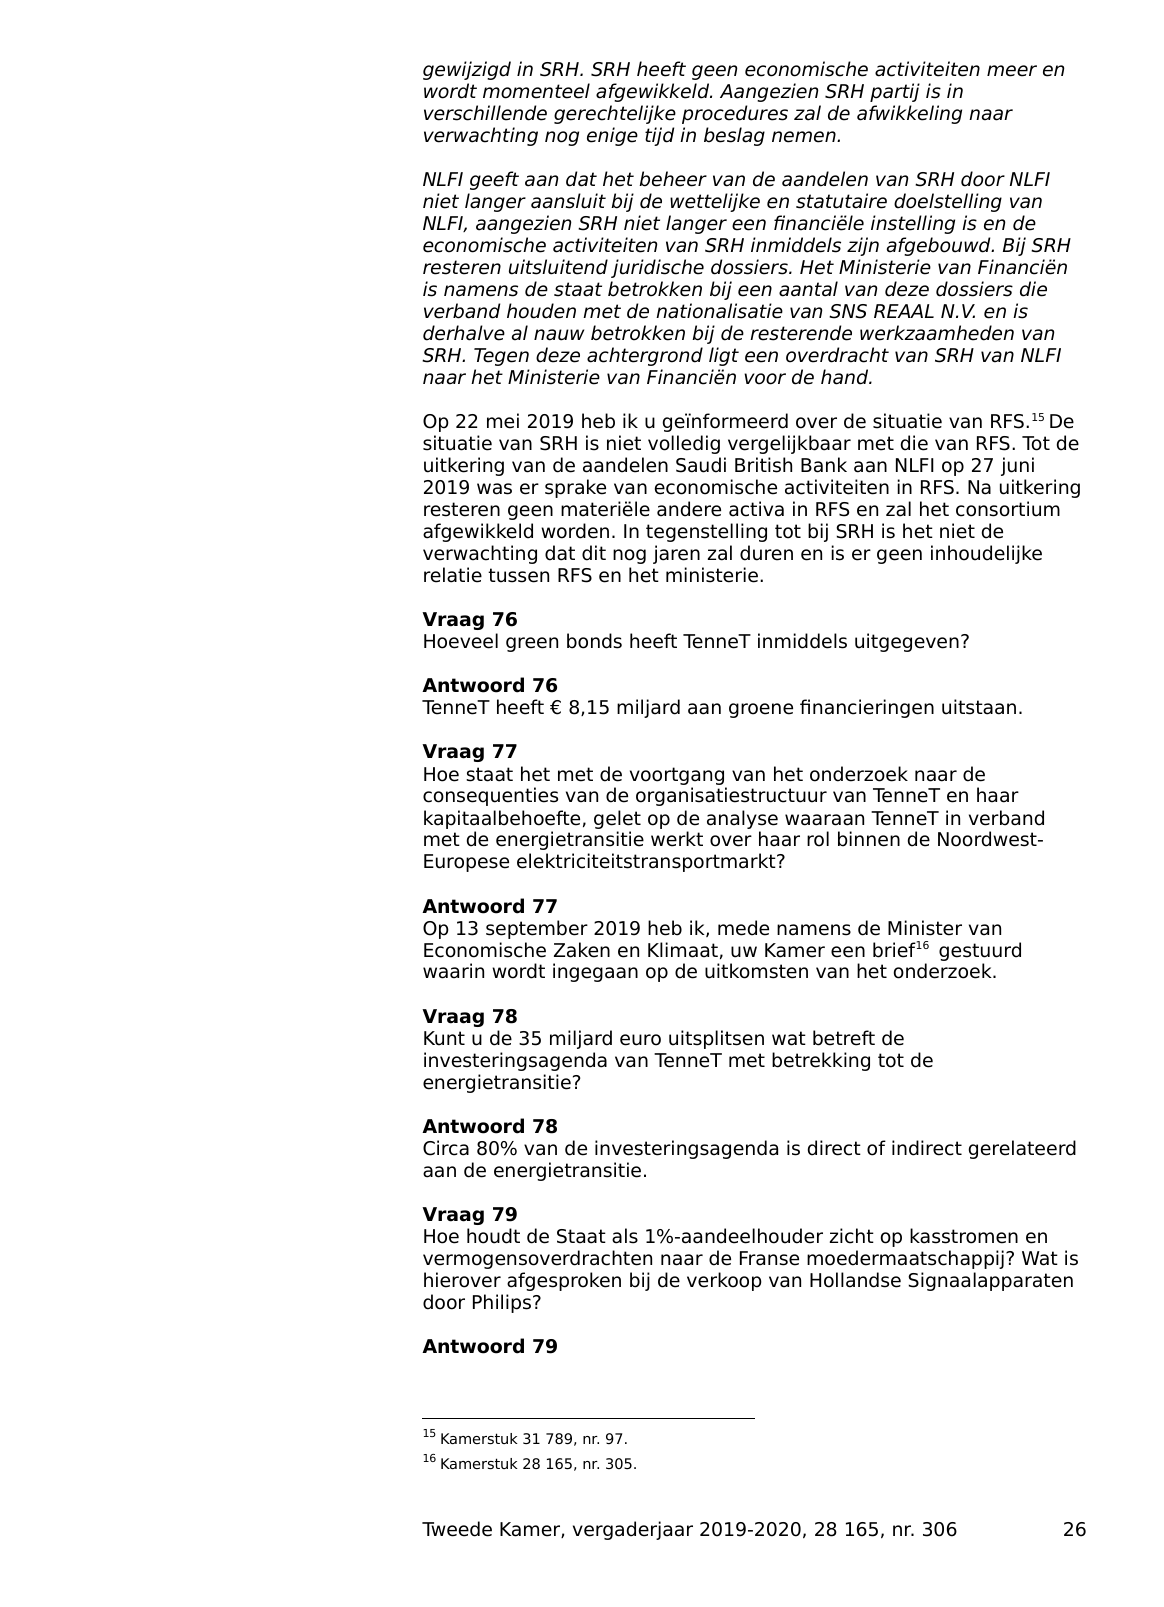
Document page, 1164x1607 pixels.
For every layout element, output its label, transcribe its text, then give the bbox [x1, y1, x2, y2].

text Antwoord 77 [422, 896, 1087, 917]
text Antwoord 79 [422, 1336, 1087, 1358]
text TenneT heeft € 8,15 miljard aan groene financieringen uitstaan. [422, 697, 1087, 719]
text Kunt u de 35 miljard euro uitsplitsen wat betreft de investeringsagenda van TenneT met betrekking tot de energietransitie? [422, 1028, 1087, 1093]
text Kamerstuk 28 165, nr. 305. [422, 1452, 1087, 1474]
text Kamerstuk 31 789, nr. 97. [422, 1427, 1087, 1449]
text Circa 80% van de investeringsagenda is direct of indirect gerelateerd aan de energietransitie. [422, 1138, 1087, 1182]
text Antwoord 76 [422, 675, 1087, 697]
text Op 13 september 2019 heb ik, mede namens de Minister van Economische Zaken en Klimaat, uw Kamer een brief gestuurd waarin wordt ingegaan op de uitkomsten van het onderzoek. [422, 917, 1087, 983]
text Vraag 78 [422, 1006, 1087, 1028]
text NLFI geeft aan dat het beheer van de aandelen van SRH door NLFI niet langer aansluit bij de wettelijke en statutaire doelstelling van NLFI, aangezien SRH niet langer een financiële instelling is en de economische activiteiten van SRH inmiddels zijn afgebouwd. Bij SRH resteren uitsluitend juridische dossiers. Het Ministerie van Financiën is namens de staat betrokken bij een aantal van deze dossiers die verband houden met de nationalisatie van SNS REAAL N.V. en is derhalve al nauw betrokken bij de resterende werkzaamheden van SRH. Tegen deze achtergrond ligt een overdracht van SRH van NLFI naar het Ministerie van Financiën voor de hand. [422, 169, 1087, 389]
text Antwoord 78 [422, 1116, 1087, 1138]
text Hoeveel green bonds heeft TenneT inmiddels uitgegeven? [422, 631, 1087, 653]
text Vraag 79 [422, 1204, 1087, 1226]
text Op 22 mei 2019 heb ik u geïnformeerd over de situatie van RFS.De situatie van SRH is niet volledig vergelijkbaar met die van RFS. Tot de uitkering van de aandelen Saudi British Bank aan NLFI op 27 juni 2019 was er sprake van economische activiteiten in RFS. Na uitkering resteren geen materiële andere activa in RFS en zal het consortium afgewikkeld worden. In tegenstelling tot bij SRH is het niet de verwachting dat dit nog jaren zal duren en is er geen inhoudelijke relatie tussen RFS en het ministerie. [422, 411, 1087, 587]
text gewijzigd in SRH. SRH heeft geen economische activiteiten meer en wordt momenteel afgewikkeld. Aangezien SRH partij is in verschillende gerechtelijke procedures zal de afwikkeling naar verwachting nog enige tijd in beslag nemen. [422, 59, 1087, 147]
text Vraag 77 [422, 741, 1087, 763]
text Vraag 76 [422, 609, 1087, 631]
text Hoe houdt de Staat als 1%-aandeelhouder zicht op kasstromen en vermogensoverdrachten naar de Franse moedermaatschappij? Wat is hierover afgesproken bij de verkoop van Hollandse Signaalapparaten door Philips? [422, 1226, 1087, 1314]
text Hoe staat het met de voortgang van het onderzoek naar de consequenties van de organisatiestructuur van TenneT en haar kapitaalbehoefte, gelet op de analyse waaraan TenneT in verband met de energietransitie werkt over haar rol binnen de Noordwest-Europese elektriciteitstransportmarkt? [422, 763, 1087, 873]
